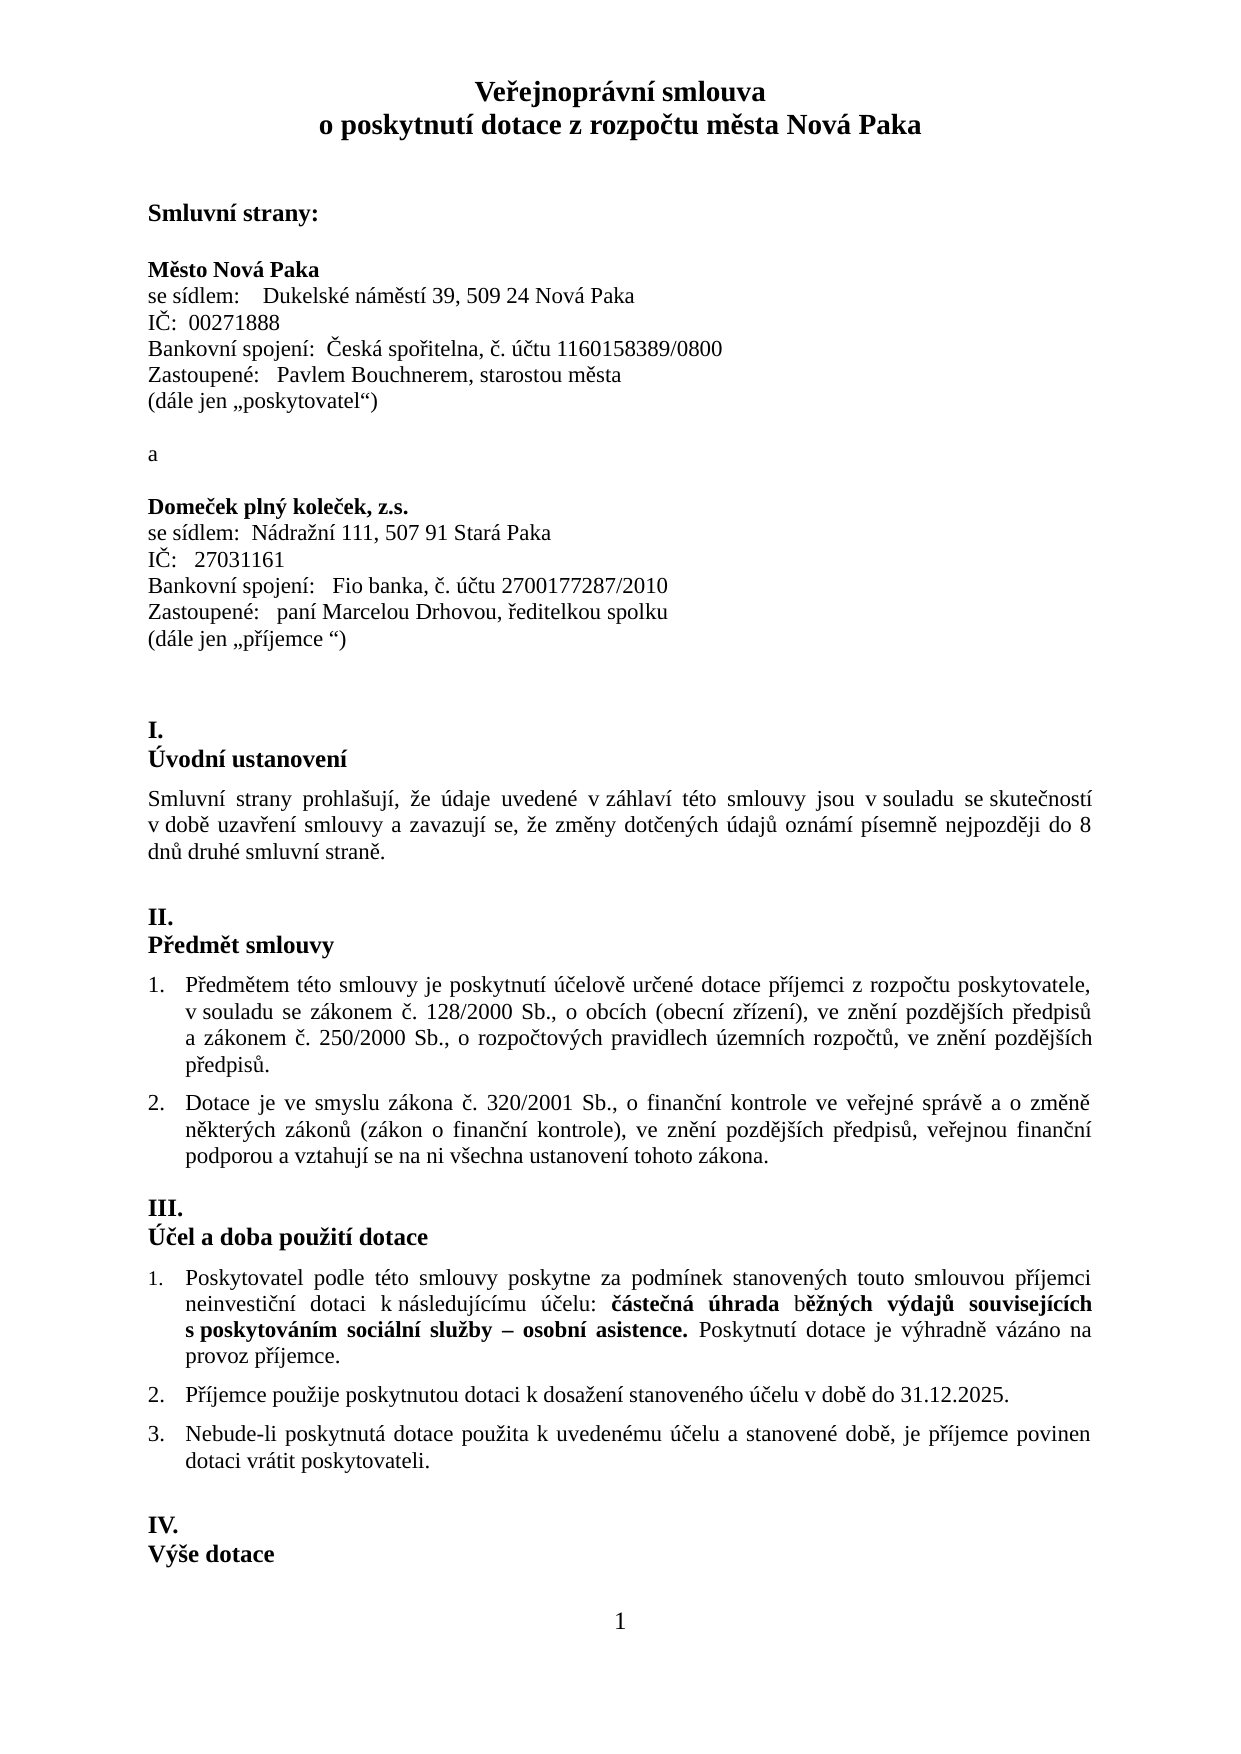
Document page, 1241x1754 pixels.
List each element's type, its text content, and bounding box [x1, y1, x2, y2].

text se sídlem: Dukelské náměstí 39, 509 24 Nová Paka [148, 282, 1093, 308]
text IČ: 00271888 [148, 308, 1093, 335]
text Město Nová Paka [148, 256, 1093, 282]
text Bankovní spojení: Fio banka, č. účtu 2700177287/2010 [148, 572, 1093, 598]
text IČ: 27031161 [148, 546, 1093, 572]
list Poskytovatel podle této smlouvy poskytne za podmínek stanovených touto smlouvou příjemci neinvestiční dotaci k následujícímu účelu: částečná úhrada běžných výdajů souvisejících s poskytováním sociální služby – osobní asistence. Poskytnutí dotace je výhradně vázáno na provoz příjemce. [148, 1263, 1093, 1369]
list Příjemce použije poskytnutou dotaci k dosažení stanoveného účelu v době do 31.12.2025. [148, 1381, 1093, 1408]
text II. [148, 902, 1093, 930]
text Účel a doba použití dotace [148, 1222, 1093, 1251]
text se sídlem: Nádražní 111, 507 91 Stará Paka [148, 519, 1093, 546]
list Předmětem této smlouvy je poskytnutí účelově určené dotace příjemci z rozpočtu poskytovatele, v souladu se zákonem č. 128/2000 Sb., o obcích (obecní zřízení), ve znění pozdějších předpisů a zákonem č. 250/2000 Sb., o rozpočtových pravidlech územních rozpočtů, ve znění pozdějších předpisů. [148, 972, 1093, 1077]
text III. [148, 1193, 1093, 1222]
text Domeček plný koleček, z.s. [148, 493, 1093, 519]
list Nebude-li poskytnutá dotace použita k uvedenému účelu a stanovené době, je příjemce povinen dotaci vrátit poskytovateli. [148, 1420, 1093, 1473]
text Zastoupené: paní Marcelou Drhovou, ředitelkou spolku [148, 598, 1093, 625]
text Smluvní strany: [148, 198, 1093, 227]
text Veřejnoprávní smlouva [148, 74, 1093, 107]
text Smluvní strany prohlašují, že údaje uvedené v záhlaví této smlouvy jsou v souladu se skutečností v době uzavření smlouvy a zavazují se, že změny dotčených údajů oznámí písemně nejpozději do 8 dnů druhé smluvní straně. [148, 785, 1093, 864]
text Úvodní ustanovení [148, 744, 1093, 772]
text (dále jen „příjemce “) [148, 625, 1093, 651]
text a [148, 440, 1093, 467]
text Výše dotace [148, 1539, 1093, 1568]
text I. [148, 715, 1093, 744]
text (dále jen „poskytovatel“) [148, 388, 1093, 414]
list Dotace je ve smyslu zákona č. 320/2001 Sb., o finanční kontrole ve veřejné správě a o změně některých zákonů (zákon o finanční kontrole), ve znění pozdějších předpisů, veřejnou finanční podporou a vztahují se na ni všechna ustanovení tohoto zákona. [148, 1089, 1093, 1168]
text Bankovní spojení: Česká spořitelna, č. účtu 1160158389/0800 [148, 335, 1093, 361]
text IV. [148, 1511, 1093, 1539]
text o poskytnutí dotace z rozpočtu města Nová Paka [148, 107, 1093, 141]
text Zastoupené: Pavlem Bouchnerem, starostou města [148, 361, 1093, 388]
text Předmět smlouvy [148, 930, 1093, 959]
